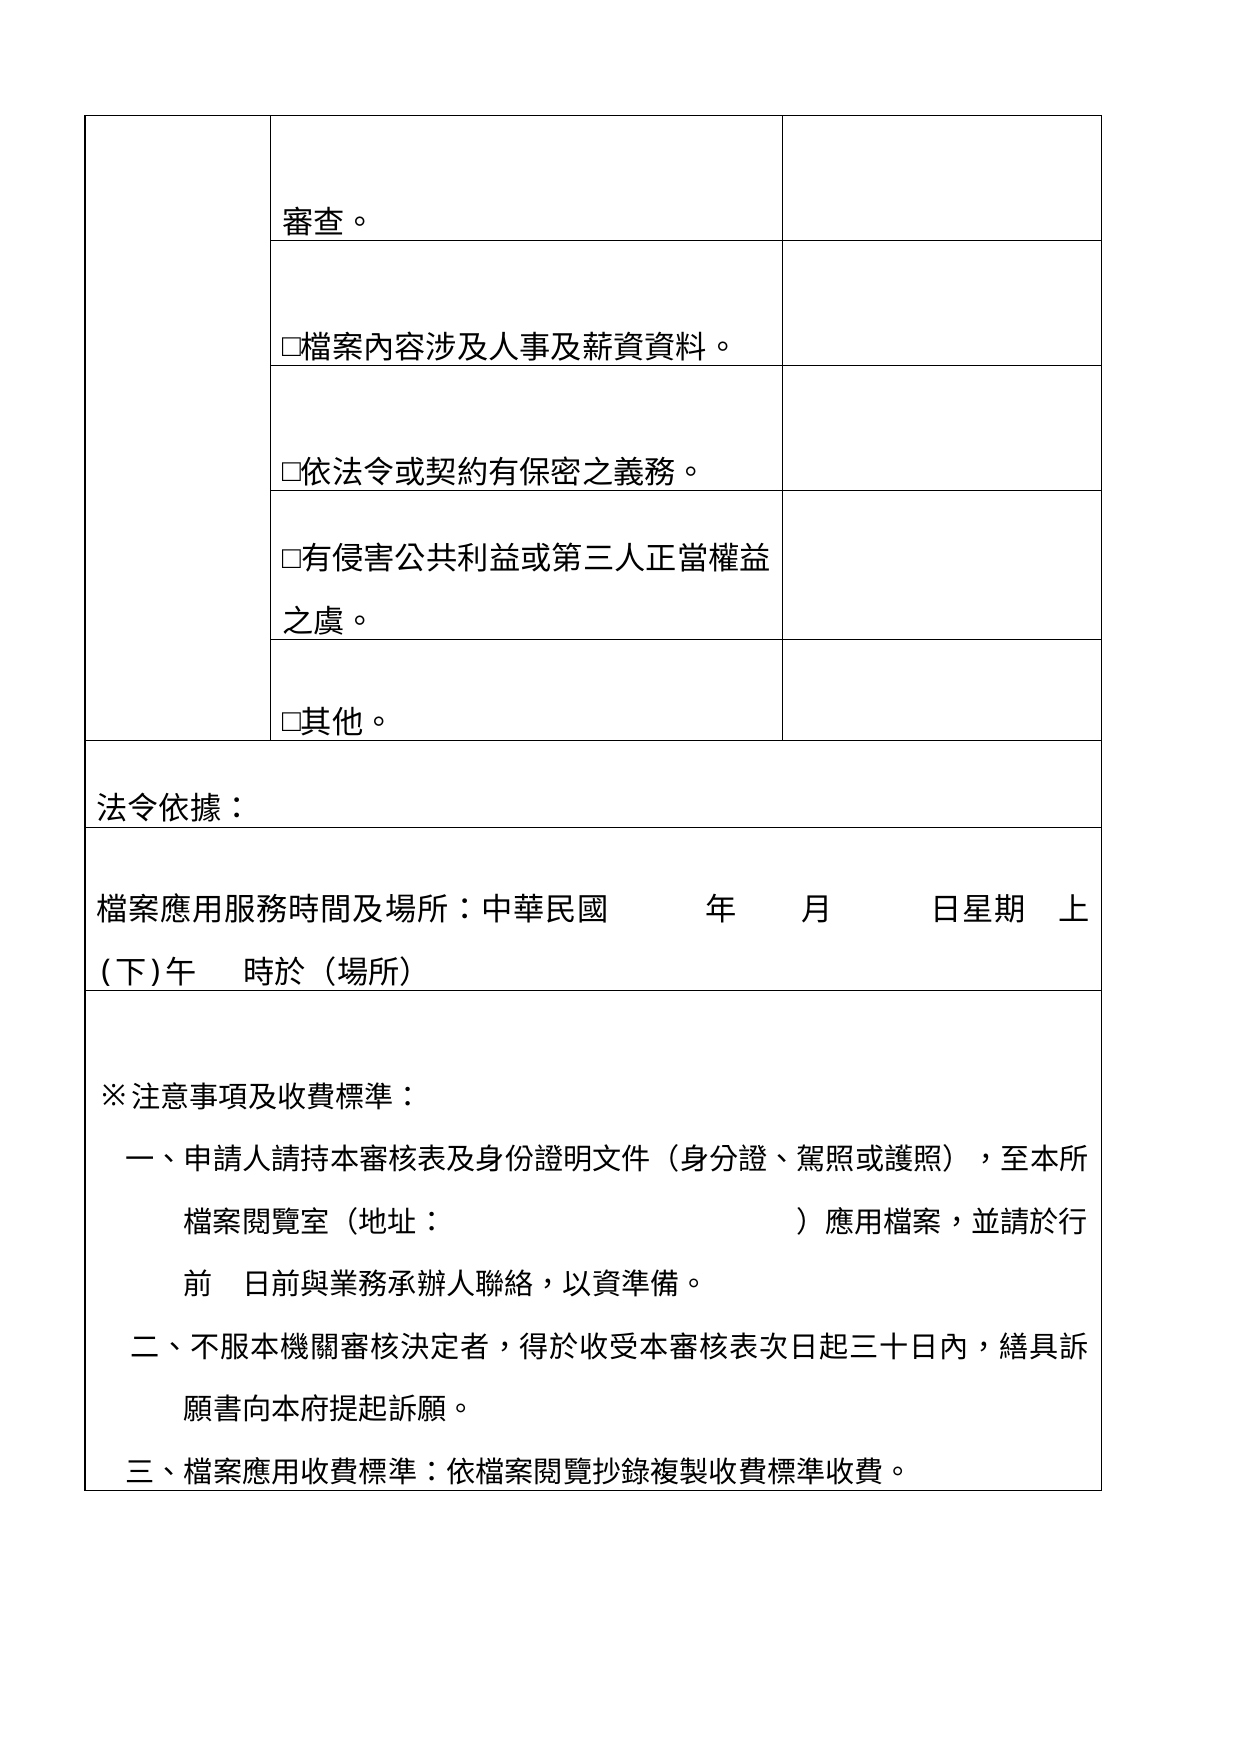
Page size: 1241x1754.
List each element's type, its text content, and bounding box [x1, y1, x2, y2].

table_cell 審查。 [271, 116, 782, 240]
table_cell [783, 366, 1101, 490]
table_cell 檔案應用服務時間及場所：中華民國 年 月 日星期 上(下)午 時於（場所） [86, 828, 1101, 990]
table_cell [783, 640, 1101, 740]
table_cell [86, 116, 270, 740]
table_cell 法令依據： [86, 741, 1101, 827]
table_cell [783, 116, 1101, 240]
table_cell [783, 491, 1101, 639]
table_cell □其他。 [271, 640, 782, 740]
table_cell [783, 241, 1101, 365]
table_cell ※注意事項及收費標準： 一、申請人請持本審核表及身份證明文件（身分證、駕照或護照），至本所 檔案閱覽室（地址： ）應用檔案，並請於行前 日前與業務承辦人聯絡，以資準備。 二、不服本機關審核決定者，得於收受本審核表次日起三十日內，繕具訴願書向本府提起訴願。 三、檔案應用收費標準：依檔案閱覽抄錄複製收費標準收費。 [86, 991, 1101, 1490]
table_cell □有侵害公共利益或第三人正當權益之虞。 [271, 491, 782, 639]
table_cell □檔案內容涉及人事及薪資資料。 [271, 241, 782, 365]
table_cell □依法令或契約有保密之義務。 [271, 366, 782, 490]
